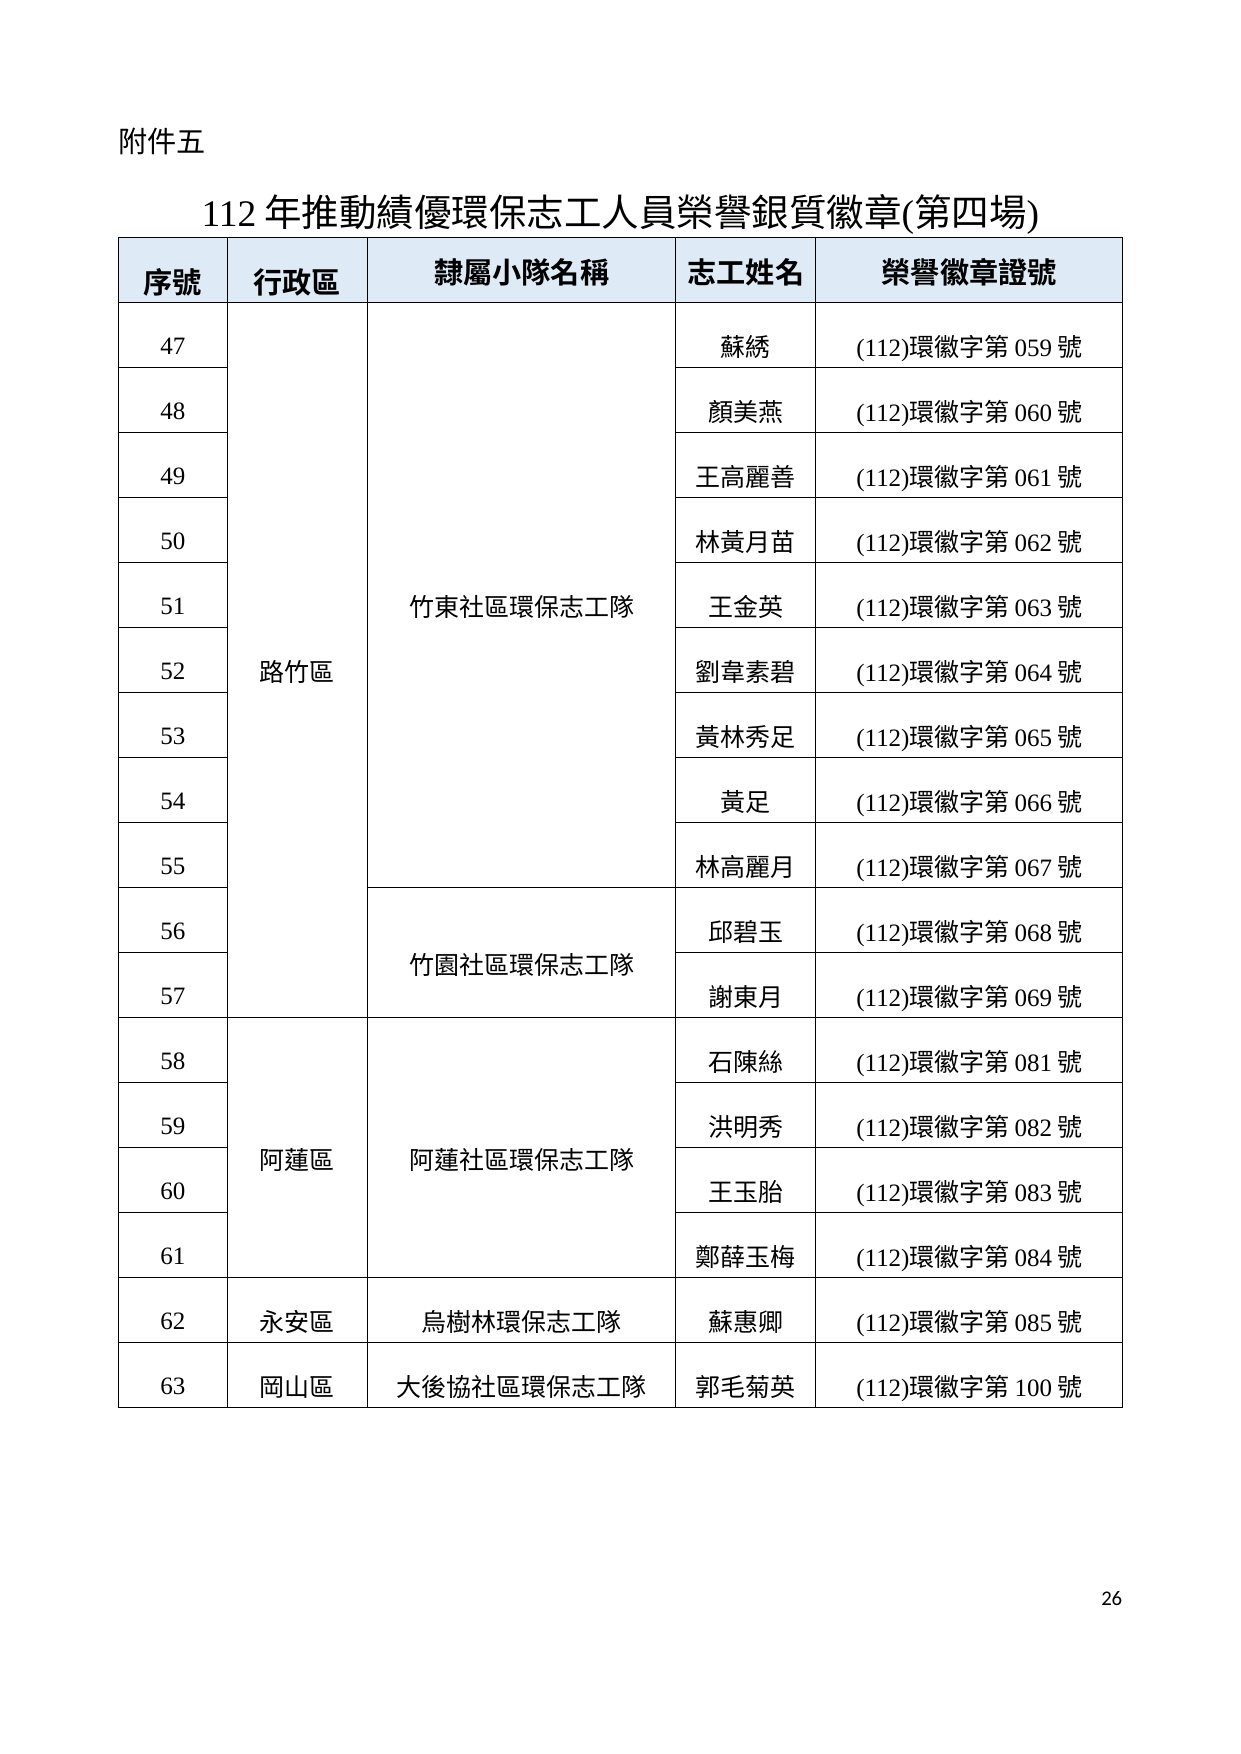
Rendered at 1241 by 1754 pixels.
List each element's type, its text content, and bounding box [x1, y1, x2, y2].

table_cell 59 [119, 1083, 227, 1147]
table_cell 岡山區 [228, 1343, 367, 1407]
table_cell 60 [119, 1148, 227, 1212]
table_header 行政區 [228, 238, 367, 302]
table_cell (112)環徽字第068號 [816, 888, 1122, 952]
table_cell (112)環徽字第084號 [816, 1213, 1122, 1277]
table_cell 48 [119, 368, 227, 432]
table_cell 55 [119, 823, 227, 887]
table_cell (112)環徽字第083號 [816, 1148, 1122, 1212]
table_cell (112)環徽字第100號 [816, 1343, 1122, 1407]
table_cell 62 [119, 1278, 227, 1342]
table_cell (112)環徽字第062號 [816, 498, 1122, 562]
table_cell 邱碧玉 [676, 888, 815, 952]
table_cell 蘇惠卿 [676, 1278, 815, 1342]
table_cell 61 [119, 1213, 227, 1277]
table_cell 52 [119, 628, 227, 692]
table_cell 57 [119, 953, 227, 1017]
table_cell (112)環徽字第064號 [816, 628, 1122, 692]
table_cell 鄭薛玉梅 [676, 1213, 815, 1277]
table_cell (112)環徽字第060號 [816, 368, 1122, 432]
table_cell (112)環徽字第061號 [816, 433, 1122, 497]
table_cell (112)環徽字第059號 [816, 303, 1122, 367]
table_cell 郭毛菊英 [676, 1343, 815, 1407]
table_cell 王玉胎 [676, 1148, 815, 1212]
table_cell 蘇綉 [676, 303, 815, 367]
table_cell 56 [119, 888, 227, 952]
table_cell (112)環徽字第065號 [816, 693, 1122, 757]
table_cell 林高麗月 [676, 823, 815, 887]
table_cell 竹園社區環保志工隊 [368, 888, 675, 1017]
table_cell 永安區 [228, 1278, 367, 1342]
table_cell (112)環徽字第081號 [816, 1018, 1122, 1082]
table_cell 阿蓮社區環保志工隊 [368, 1018, 675, 1277]
table_cell 石陳絲 [676, 1018, 815, 1082]
table_cell 烏樹林環保志工隊 [368, 1278, 675, 1342]
table_cell (112)環徽字第066號 [816, 758, 1122, 822]
table_cell 大後協社區環保志工隊 [368, 1343, 675, 1407]
table_cell 58 [119, 1018, 227, 1082]
table_header 志工姓名 [676, 238, 815, 302]
table_cell 54 [119, 758, 227, 822]
table_cell (112)環徽字第085號 [816, 1278, 1122, 1342]
table_header 榮譽徽章證號 [816, 238, 1122, 302]
table_cell 黃足 [676, 758, 815, 822]
table_cell 黃林秀足 [676, 693, 815, 757]
table_cell 林黃月苗 [676, 498, 815, 562]
table_cell (112)環徽字第067號 [816, 823, 1122, 887]
table_cell 49 [119, 433, 227, 497]
table_cell 洪明秀 [676, 1083, 815, 1147]
table_cell 劉韋素碧 [676, 628, 815, 692]
table_cell 50 [119, 498, 227, 562]
table_header 隸屬小隊名稱 [368, 238, 675, 302]
table_cell 路竹區 [228, 303, 367, 1017]
table_cell (112)環徽字第069號 [816, 953, 1122, 1017]
table_cell 阿蓮區 [228, 1018, 367, 1277]
table_cell 63 [119, 1343, 227, 1407]
table_header 序號 [119, 238, 227, 302]
table_cell 47 [119, 303, 227, 367]
table_cell (112)環徽字第063號 [816, 563, 1122, 627]
table_cell 53 [119, 693, 227, 757]
table_cell 顏美燕 [676, 368, 815, 432]
table_cell (112)環徽字第082號 [816, 1083, 1122, 1147]
table_cell 王金英 [676, 563, 815, 627]
table_cell 竹東社區環保志工隊 [368, 303, 675, 887]
table_cell 51 [119, 563, 227, 627]
table_cell 王高麗善 [676, 433, 815, 497]
text 112年推動績優環保志工人員榮譽銀質徽章(第四場) [118, 185, 1122, 237]
table_cell 謝東月 [676, 953, 815, 1017]
